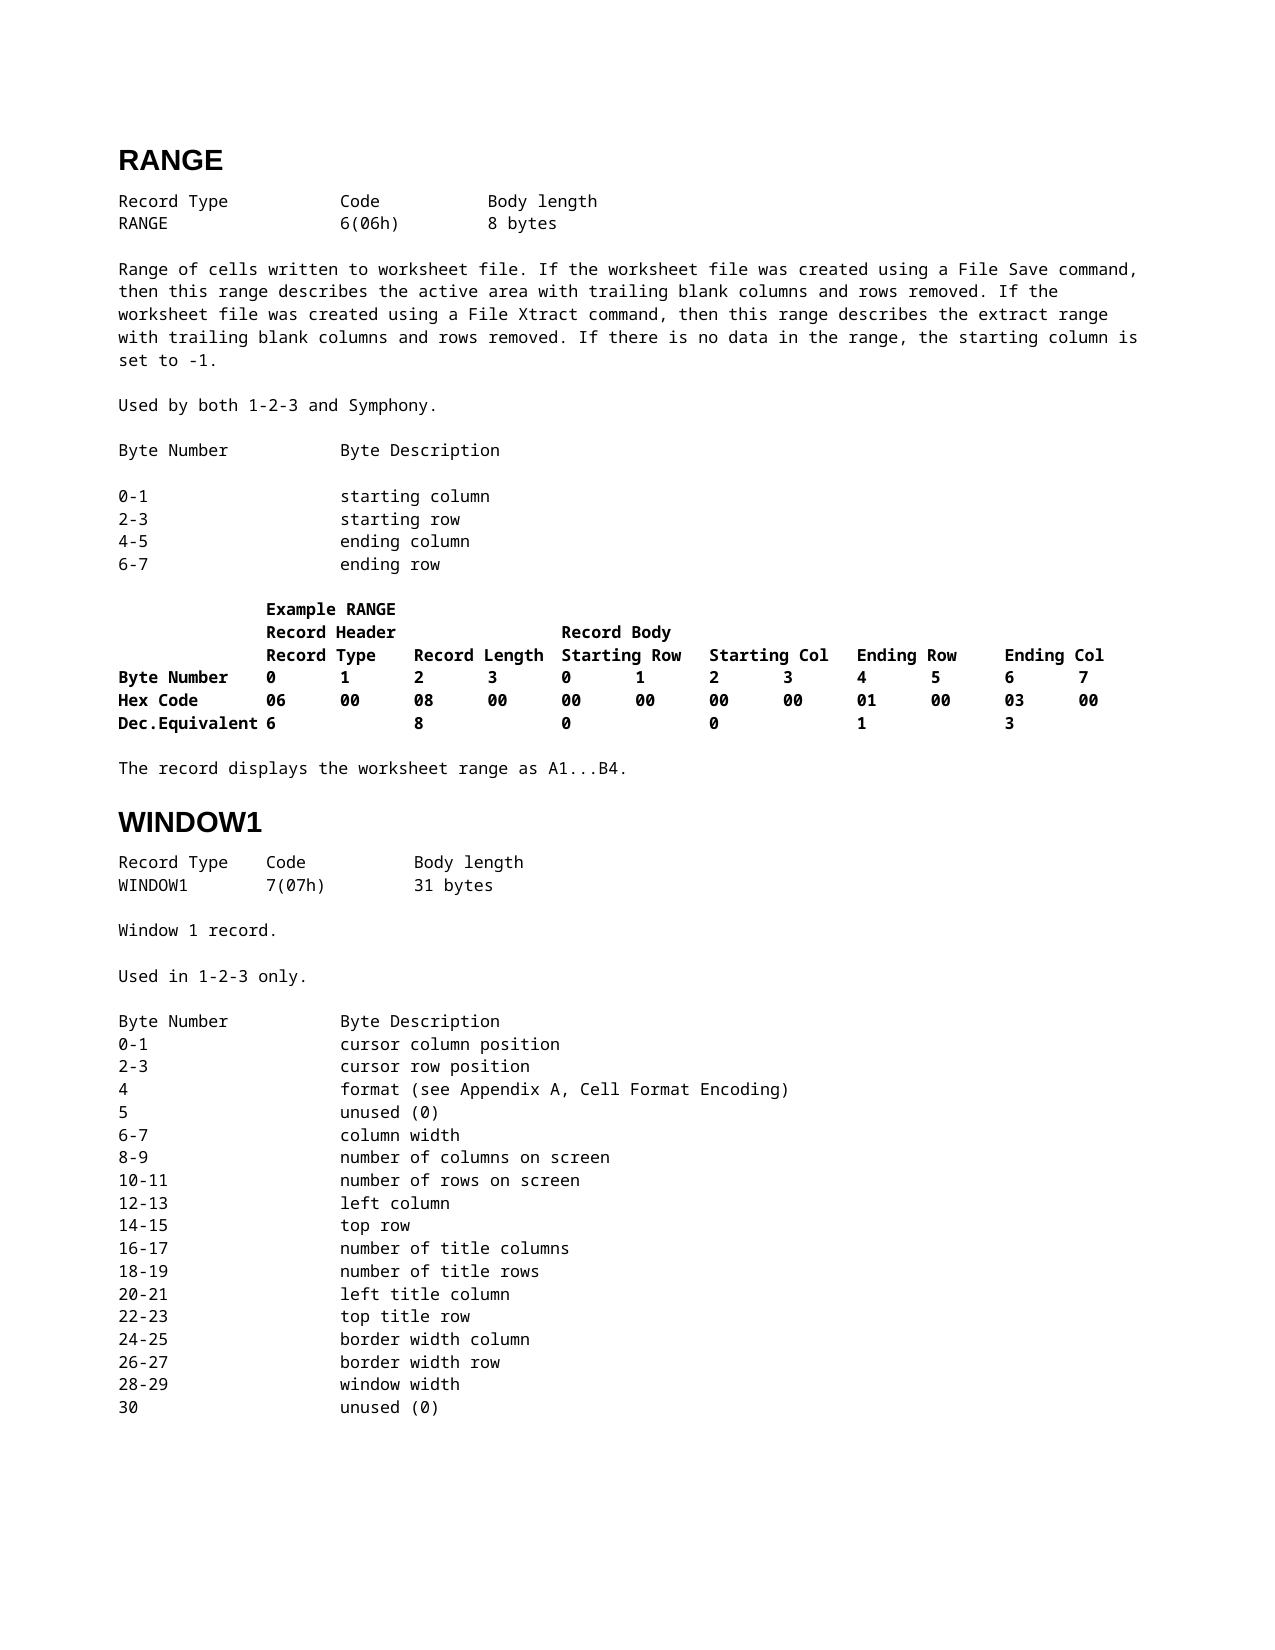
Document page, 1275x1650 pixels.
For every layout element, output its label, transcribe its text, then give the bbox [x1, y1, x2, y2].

text 6-7 ending row [118, 552, 1157, 575]
subtitle RANGE [118, 143, 1157, 177]
text 6-7 column width [118, 1123, 1157, 1146]
text 0-1 starting column [118, 484, 1157, 507]
text 22-23 top title row [118, 1305, 1157, 1327]
text Hex Code 06 00 08 00 00 00 00 00 01 00 03 00 [118, 689, 1157, 711]
text Record Header Record Body [118, 621, 1157, 643]
text 24-25 border width column [118, 1327, 1157, 1350]
text 4-5 ending column [118, 530, 1157, 552]
text 0-1 cursor column position [118, 1032, 1157, 1055]
text The record displays the worksheet range as A1...B4. [118, 757, 1157, 779]
text 4 format (see Appendix A, Cell Format Encoding) [118, 1078, 1157, 1100]
text Record Type Code Body length [118, 851, 1157, 873]
text 2-3 cursor row position [118, 1055, 1157, 1078]
text Byte Number Byte Description [118, 439, 1157, 462]
text Range of cells written to worksheet file. If the worksheet file was created using a File Save command, then this range describes the active area with trailing blank columns and rows removed. If the worksheet file was created using a File Xtract command, then this range describes the extract range with trailing blank columns and rows removed. If there is no data in the range, the starting column is set to -1. [118, 257, 1157, 371]
text 14-15 top row [118, 1214, 1157, 1237]
text RANGE 6(06h) 8 bytes [118, 212, 1157, 234]
text 8-9 number of columns on screen [118, 1146, 1157, 1168]
text Record Type Code Body length [118, 189, 1157, 212]
text WINDOW1 7(07h) 31 bytes [118, 873, 1157, 896]
text 20-21 left title column [118, 1282, 1157, 1305]
text Used in 1-2-3 only. [118, 964, 1157, 987]
text 28-29 window width [118, 1373, 1157, 1396]
text Used by both 1-2-3 and Symphony. [118, 393, 1157, 416]
text 18-19 number of title rows [118, 1259, 1157, 1282]
text 30 unused (0) [118, 1396, 1157, 1418]
text 5 unused (0) [118, 1100, 1157, 1123]
text 26-27 border width row [118, 1350, 1157, 1373]
text Dec.Equivalent 6 8 0 0 1 3 [118, 711, 1157, 734]
text Byte Number 0 1 2 3 0 1 2 3 4 5 6 7 [118, 666, 1157, 689]
subtitle WINDOW1 [118, 804, 1157, 838]
text 16-17 number of title columns [118, 1237, 1157, 1259]
text Example RANGE [118, 598, 1157, 621]
text 2-3 starting row [118, 507, 1157, 530]
text Byte Number Byte Description [118, 1009, 1157, 1032]
text Window 1 record. [118, 919, 1157, 941]
text 10-11 number of rows on screen [118, 1168, 1157, 1191]
text Record Type Record Length Starting Row Starting Col Ending Row Ending Col [118, 643, 1157, 666]
text 12-13 left column [118, 1191, 1157, 1214]
